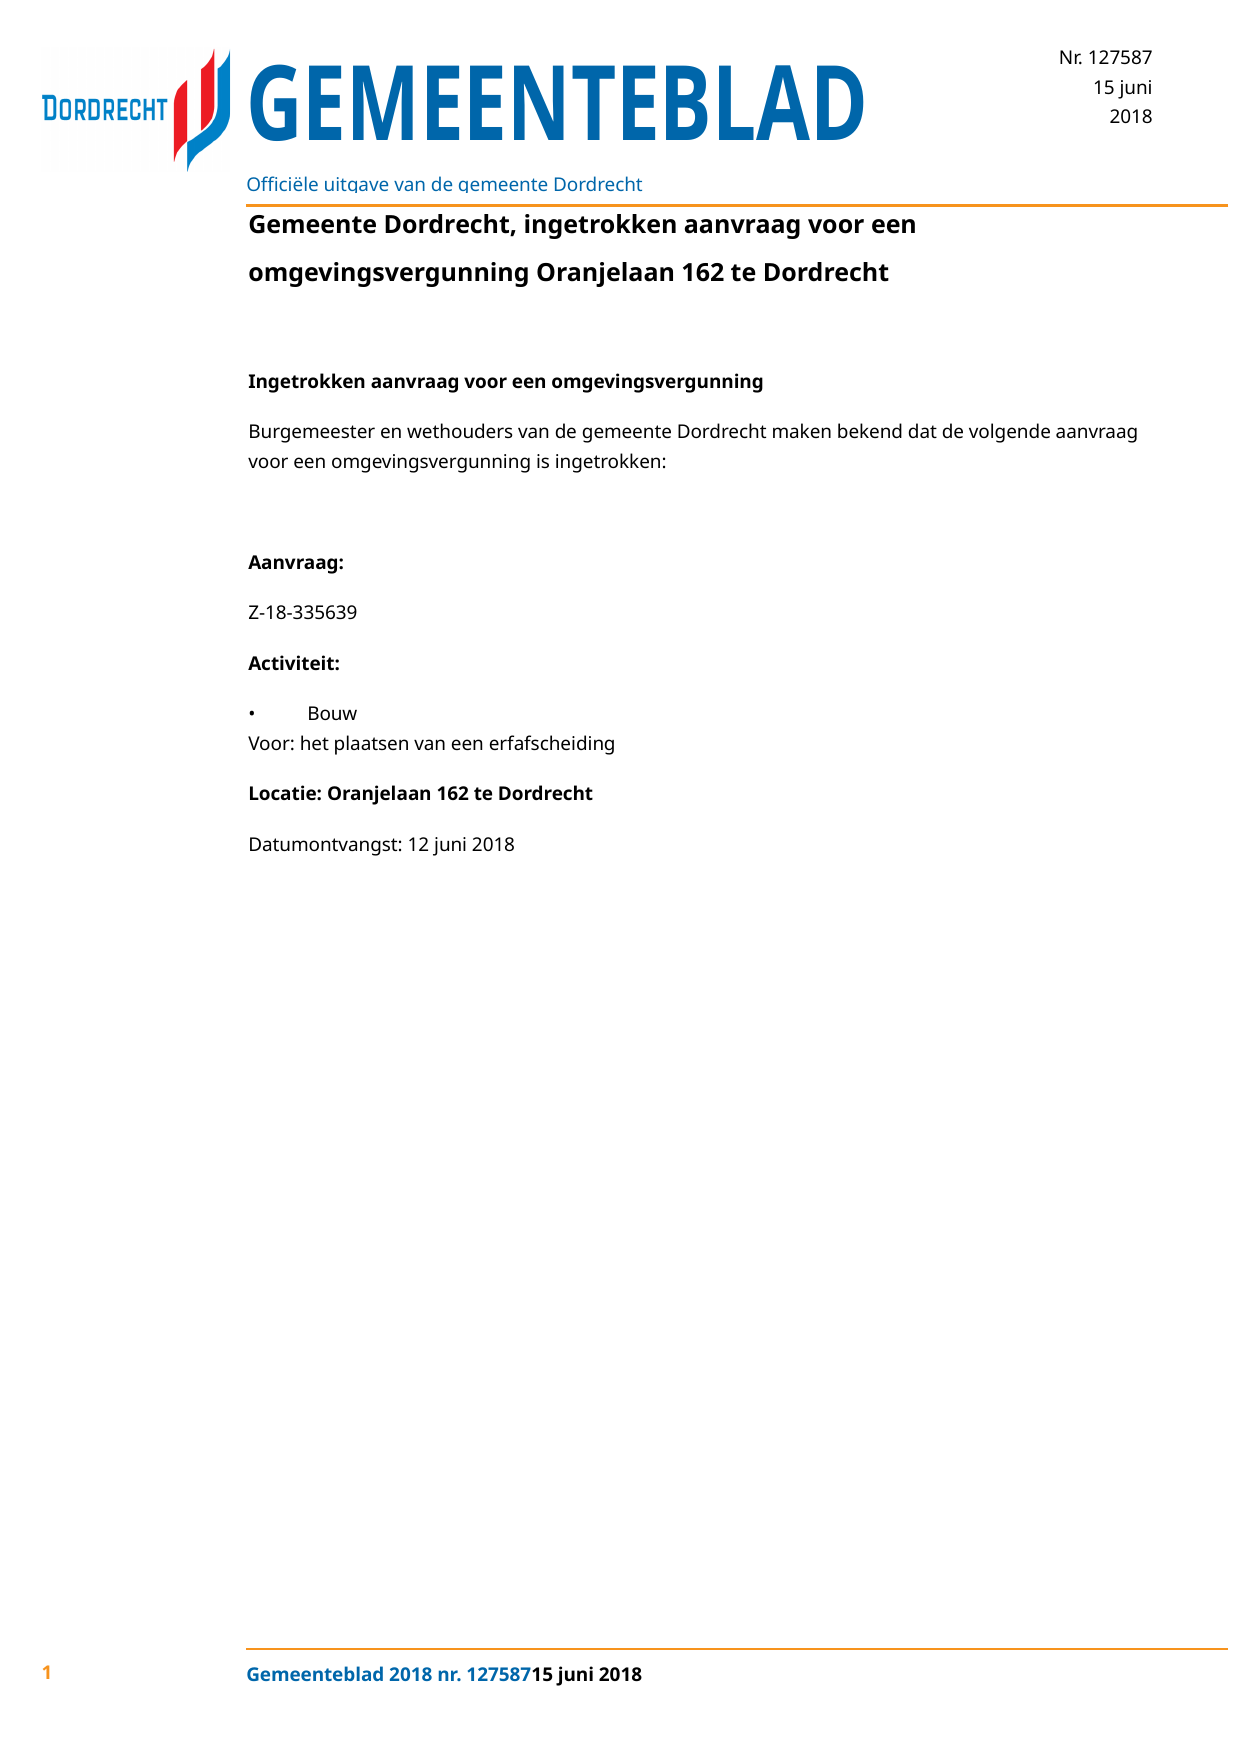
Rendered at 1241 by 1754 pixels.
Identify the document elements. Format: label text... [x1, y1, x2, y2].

text Voor: het plaatsen van een erfafscheiding [248, 730, 1152, 756]
text Burgemeester en wethouders van de gemeente Dordrecht maken bekend dat de volgende aanvraag voor een omgevingsvergunning is ingetrokken: [248, 419, 1152, 474]
list Bouw [248, 700, 1152, 726]
text Datumontvangst: 12 juni 2018 [248, 831, 1152, 857]
text Aanvraag: [248, 549, 1152, 575]
text Locatie: Oranjelaan 162 te Dordrecht [248, 780, 1152, 806]
text Z-18-335639 [248, 599, 1152, 625]
text Gemeente Dordrecht, ingetrokken aanvraag voor een omgevingsvergunning Oranjelaan 162 te Dordrecht [248, 207, 1152, 288]
text Activiteit: [248, 650, 1152, 676]
text Ingetrokken aanvraag voor een omgevingsvergunning [248, 368, 1152, 394]
picture [41, 47, 231, 172]
